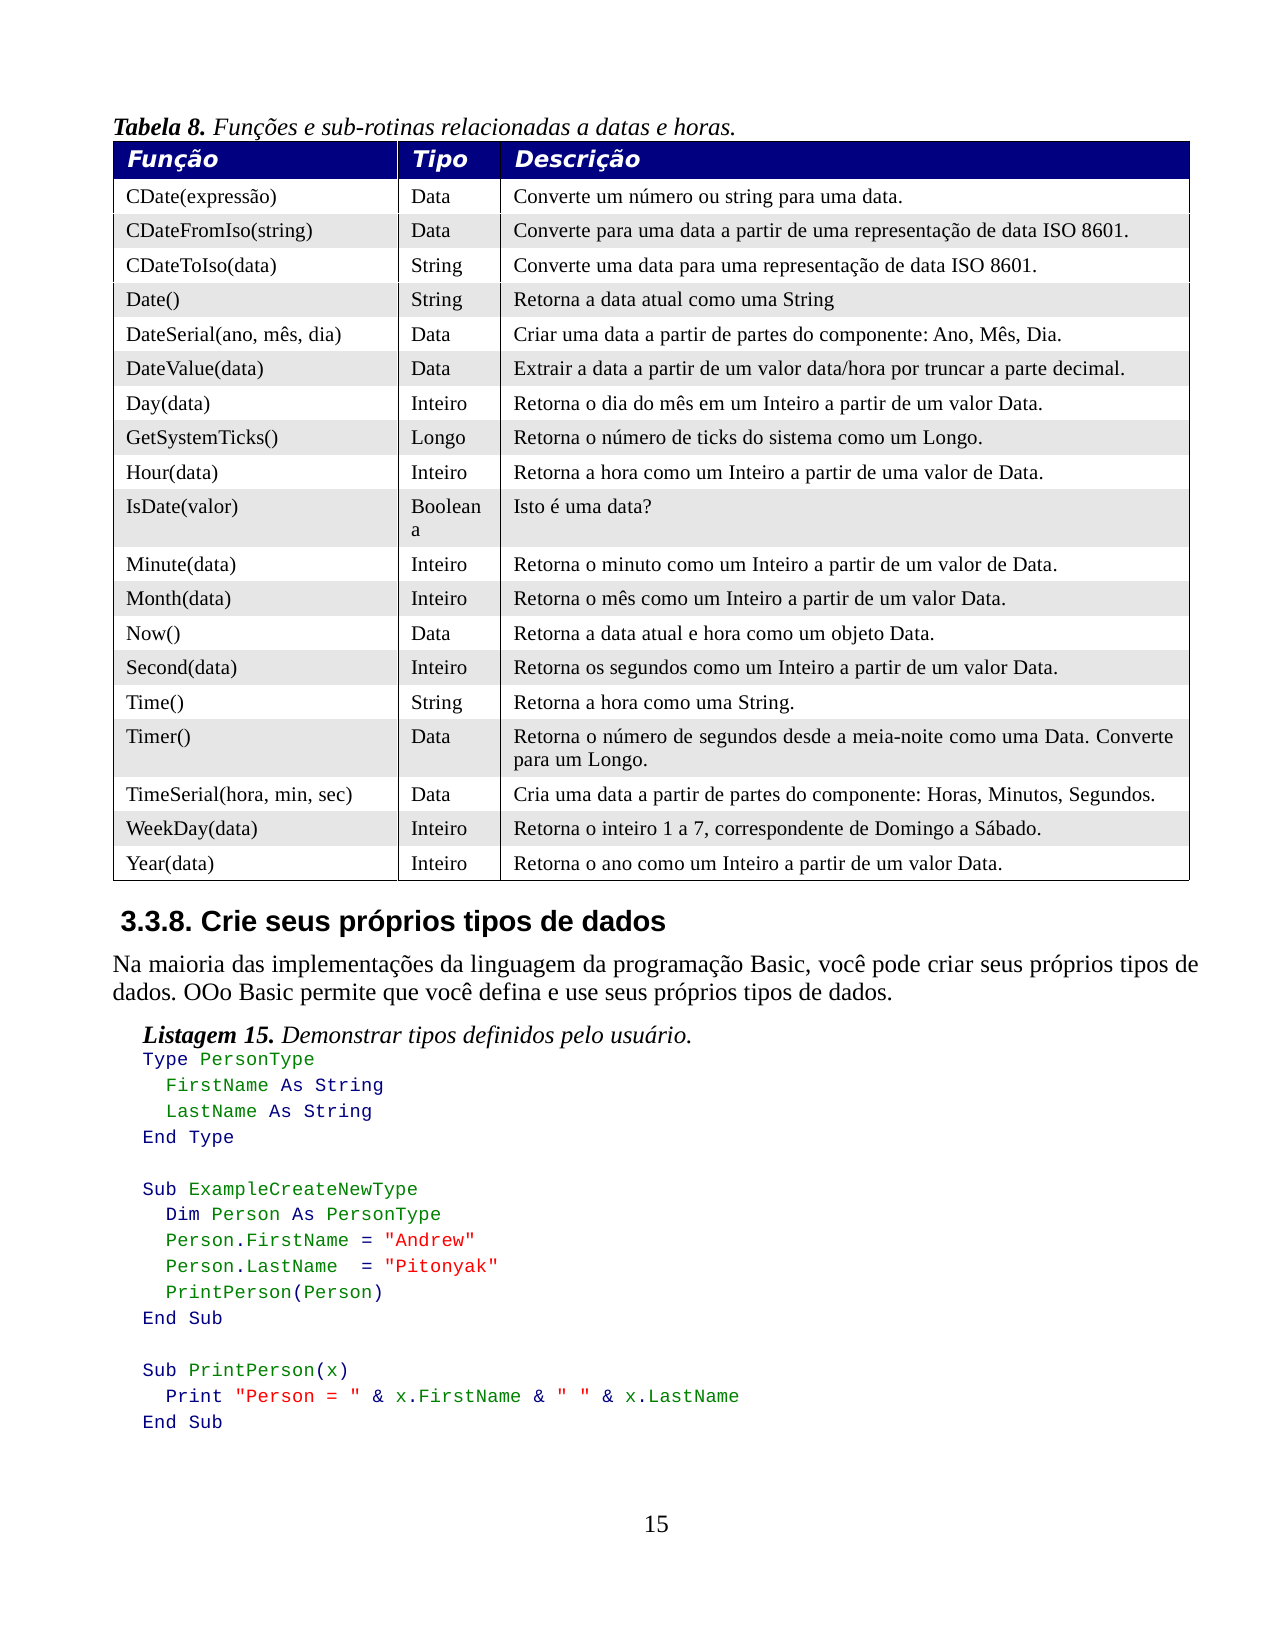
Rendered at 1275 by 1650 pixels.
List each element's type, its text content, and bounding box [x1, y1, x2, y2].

table_cell Inteiro [399, 846, 500, 880]
table_cell DateValue(data) [114, 351, 397, 386]
table_cell Month(data) [114, 581, 397, 616]
table_cell Cria uma data a partir de partes do componente: Horas, Minutos, Segundos. [501, 777, 1189, 811]
table_cell String [399, 283, 500, 317]
table_cell Criar uma data a partir de partes do componente: Ano, Mês, Dia. [501, 317, 1189, 351]
table_cell Converte uma data para uma representação de data ISO 8601. [501, 248, 1189, 282]
table_cell CDate(expressão) [114, 179, 397, 213]
table_cell Inteiro [399, 455, 500, 489]
text Type PersonType [142, 1049, 1200, 1071]
table_cell Data [399, 719, 500, 777]
text End Type [142, 1127, 1200, 1148]
table_cell Retorna o minuto como um Inteiro a partir de um valor de Data. [501, 547, 1189, 581]
table_cell Hour(data) [114, 455, 397, 489]
table_cell Converte um número ou string para uma data. [501, 179, 1189, 213]
table_cell Retorna o mês como um Inteiro a partir de um valor Data. [501, 581, 1189, 616]
table_cell Data [399, 179, 500, 213]
table_cell Retorna os segundos como um Inteiro a partir de um valor Data. [501, 650, 1189, 685]
table_cell Date() [114, 283, 397, 317]
table_cell Retorna o dia do mês em um Inteiro a partir de um valor Data. [501, 386, 1189, 420]
text Dim Person As PersonType [142, 1205, 1200, 1226]
table_cell Inteiro [399, 811, 500, 846]
table_cell Data [399, 214, 500, 248]
text Print "Person = " & x.FirstName & " " & x.LastName [142, 1386, 1200, 1408]
text FirstName As String [142, 1075, 1200, 1097]
table_cell Data [399, 351, 500, 386]
table_cell Extrair a data a partir de um valor data/hora por truncar a parte decimal. [501, 351, 1189, 386]
subtitle Crie seus próprios tipos de dados [112, 905, 1200, 938]
table_cell Retorna o número de segundos desde a meia-noite como uma Data. Converte para um Longo. [501, 719, 1189, 777]
text Tabela 8. Funções e sub-rotinas relacionadas a datas e horas. [112, 112, 1200, 141]
table_cell CDateToIso(data) [114, 248, 397, 282]
table_cell Time() [114, 685, 397, 719]
table_cell Data [399, 317, 500, 351]
table_cell Isto é uma data? [501, 489, 1189, 547]
table_cell Year(data) [114, 846, 397, 880]
text Sub ExampleCreateNewType [142, 1179, 1200, 1200]
table_cell Retorna o inteiro 1 a 7, correspondente de Domingo a Sábado. [501, 811, 1189, 846]
text Person.LastName = "Pitonyak" [142, 1257, 1200, 1278]
text End Sub [142, 1412, 1200, 1434]
table_cell String [399, 685, 500, 719]
table_header Função [114, 142, 397, 179]
table_cell Converte para uma data a partir de uma representação de data ISO 8601. [501, 214, 1189, 248]
table_cell IsDate(valor) [114, 489, 397, 547]
table_cell WeekDay(data) [114, 811, 397, 846]
text Sub PrintPerson(x) [142, 1360, 1200, 1382]
table_cell Inteiro [399, 547, 500, 581]
table_cell Minute(data) [114, 547, 397, 581]
table_cell Data [399, 616, 500, 650]
table_cell Retorna a hora como uma String. [501, 685, 1189, 719]
text Na maioria das implementações da linguagem da programação Basic, você pode criar seus próprios tipos de dados. OOo Basic permite que você defina e use seus próprios tipos de dados. [112, 950, 1200, 1006]
text PrintPerson(Person) [142, 1283, 1200, 1304]
table_cell Retorna a hora como um Inteiro a partir de uma valor de Data. [501, 455, 1189, 489]
table_cell Now() [114, 616, 397, 650]
list Listagem 15. Demonstrar tipos definidos pelo usuário. [142, 1021, 1200, 1049]
table_cell Day(data) [114, 386, 397, 420]
table_cell Inteiro [399, 581, 500, 616]
text LastName As String [142, 1101, 1200, 1122]
table_cell Data [399, 777, 500, 811]
table_cell GetSystemTicks() [114, 420, 397, 455]
table_header Tipo [399, 142, 500, 179]
table_cell DateSerial(ano, mês, dia) [114, 317, 397, 351]
text Person.FirstName = "Andrew" [142, 1231, 1200, 1252]
table_cell Retorna o ano como um Inteiro a partir de um valor Data. [501, 846, 1189, 880]
table_cell Retorna o número de ticks do sistema como um Longo. [501, 420, 1189, 455]
table_cell String [399, 248, 500, 282]
table_cell Second(data) [114, 650, 397, 685]
text End Sub [142, 1308, 1200, 1330]
table_cell Longo [399, 420, 500, 455]
table_cell Inteiro [399, 650, 500, 685]
table_header Descrição [501, 142, 1189, 179]
table_cell Inteiro [399, 386, 500, 420]
table_cell TimeSerial(hora, min, sec) [114, 777, 397, 811]
table_cell CDateFromIso(string) [114, 214, 397, 248]
table_cell Booleana [399, 489, 500, 547]
table_cell Retorna a data atual e hora como um objeto Data. [501, 616, 1189, 650]
table_cell Retorna a data atual como uma String [501, 283, 1189, 317]
table_cell Timer() [114, 719, 397, 777]
